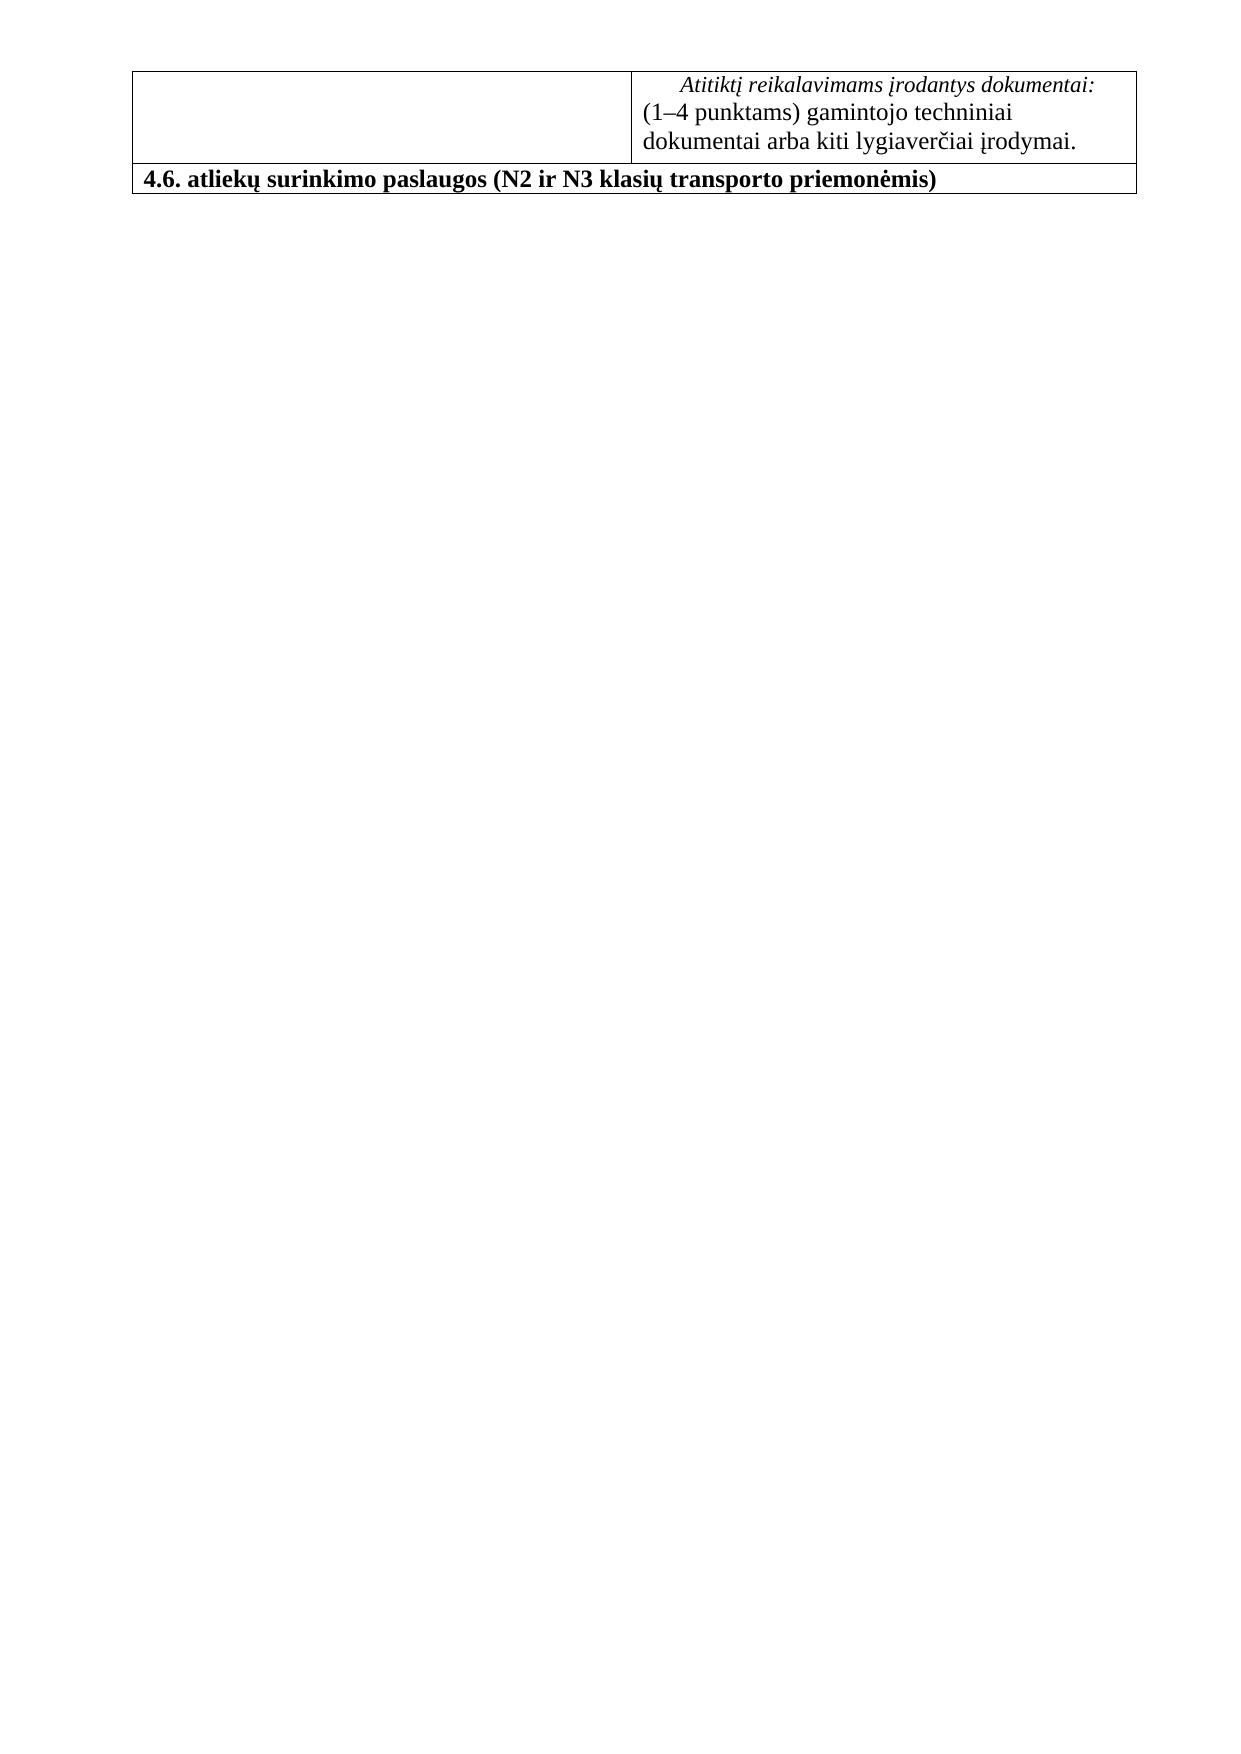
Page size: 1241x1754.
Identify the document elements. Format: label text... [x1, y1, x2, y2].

table_cell [133, 72, 631, 163]
table_cell 4.6. atliekų surinkimo paslaugos (N2 ir N3 klasių transporto priemonėmis) [133, 164, 1136, 193]
table_cell Atitiktį reikalavimams įrodantys dokumentai: (1–4 punktams) gamintojo techniniai dokumentai arba kiti lygiaverčiai įrodymai. [632, 72, 1136, 163]
